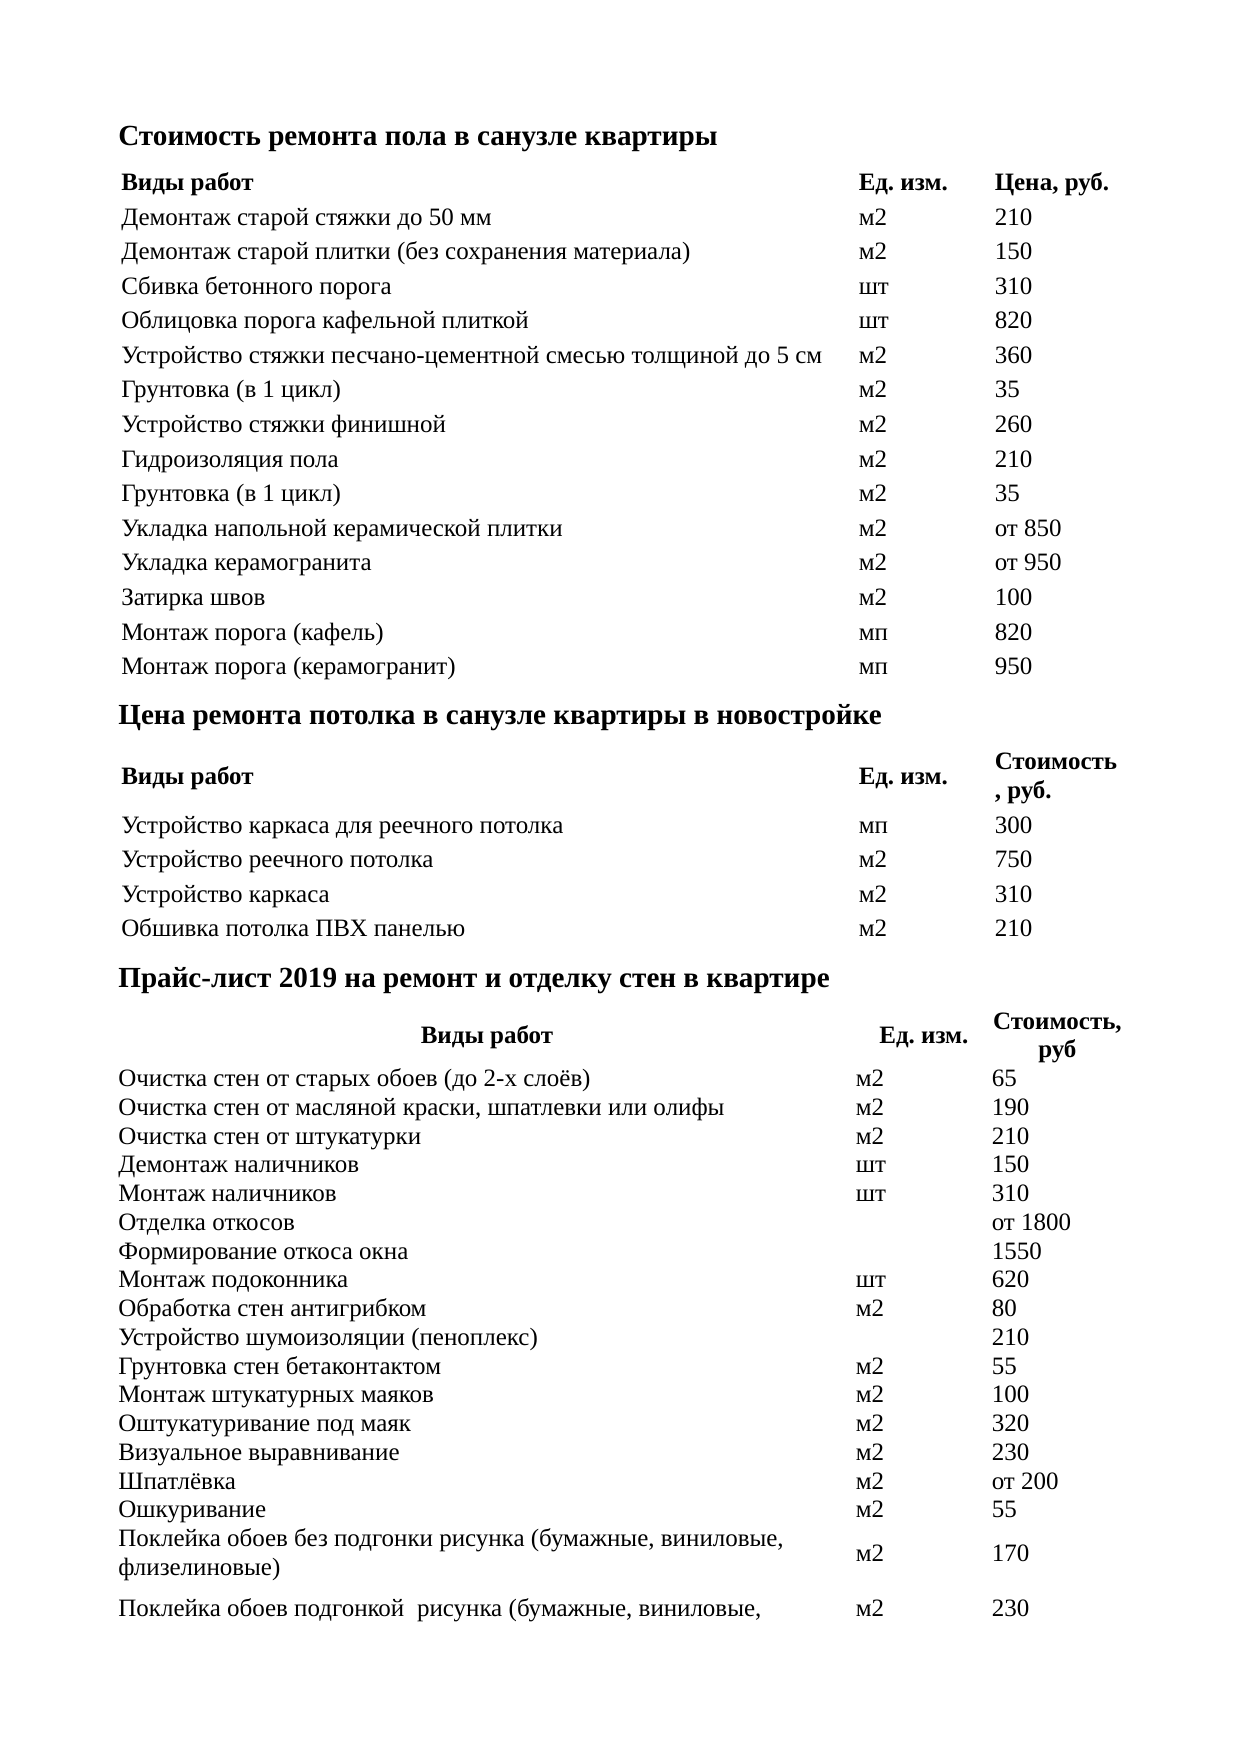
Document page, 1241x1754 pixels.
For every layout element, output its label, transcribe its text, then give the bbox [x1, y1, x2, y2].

table_cell 820 [992, 303, 1123, 337]
table_cell [856, 1322, 992, 1351]
table_cell Ошкуривание [118, 1495, 856, 1523]
table_cell Монтаж штукатурных маяков [118, 1380, 856, 1408]
table_cell шт [856, 1150, 992, 1178]
table_cell 620 [992, 1265, 1123, 1293]
table_cell 150 [992, 1150, 1123, 1178]
table_cell Визуальное выравнивание [118, 1437, 856, 1466]
table_header Виды работ [118, 164, 856, 199]
table_cell от 1800 [992, 1207, 1123, 1236]
table_cell м2 [856, 841, 992, 876]
table_cell 210 [992, 1121, 1123, 1149]
table_cell Устройство реечного потолка [118, 841, 856, 876]
table_cell Монтаж порога (кафель) [118, 614, 856, 648]
table_cell м2 [856, 406, 992, 441]
table_cell 950 [992, 648, 1123, 683]
table_cell 100 [992, 579, 1123, 614]
table_cell м2 [856, 1092, 992, 1121]
table_cell Грунтовка (в 1 цикл) [118, 372, 856, 406]
table_cell Отделка откосов [118, 1207, 856, 1236]
table_cell 65 [992, 1063, 1123, 1092]
table_cell м2 [856, 1380, 992, 1408]
table_cell мп [856, 807, 992, 841]
table_cell м2 [856, 1293, 992, 1322]
table_header Ед. изм. [856, 744, 992, 807]
table_cell м2 [856, 1466, 992, 1494]
table_cell м2 [856, 545, 992, 579]
subtitle Цена ремонта потолка в санузле квартиры в новостройке [118, 697, 1122, 731]
table_cell Формирование откоса окна [118, 1236, 856, 1264]
table_cell 210 [992, 199, 1123, 233]
table_cell 190 [992, 1092, 1123, 1121]
table_cell м2 [856, 1437, 992, 1466]
table_cell Затирка швов [118, 579, 856, 614]
table_cell 100 [992, 1380, 1123, 1408]
table_cell 260 [992, 406, 1123, 441]
table_cell Очистка стен от масляной краски, шпатлевки или олифы [118, 1092, 856, 1121]
table_cell м2 [856, 911, 992, 945]
table_cell Очистка стен от штукатурки [118, 1121, 856, 1149]
table_cell м2 [856, 1523, 992, 1581]
table_cell м2 [856, 372, 992, 406]
table_cell Грунтовка стен бетаконтактом [118, 1351, 856, 1379]
table_cell Обработка стен антигрибком [118, 1293, 856, 1322]
table_cell Очистка стен от старых обоев (до 2-х слоёв) [118, 1063, 856, 1092]
table_cell от 950 [992, 545, 1123, 579]
table_cell 310 [992, 876, 1123, 911]
table_cell мп [856, 648, 992, 683]
table_cell 55 [992, 1351, 1123, 1379]
table_cell 55 [992, 1495, 1123, 1523]
table_cell Шпатлёвка [118, 1466, 856, 1494]
table_header Цена, руб. [992, 164, 1123, 199]
table_cell мп [856, 614, 992, 648]
table_header Ед. изм. [856, 164, 992, 199]
table_cell Гидроизоляция пола [118, 441, 856, 475]
table_cell Облицовка порога кафельной плиткой [118, 303, 856, 337]
table_cell Устройство каркаса для реечного потолка [118, 807, 856, 841]
table_cell Поклейка обоев подгонкой рисунка (бумажные, виниловые, [118, 1581, 856, 1634]
table_cell м2 [856, 1408, 992, 1437]
table_cell Устройство каркаса [118, 876, 856, 911]
table_cell Обшивка потолка ПВХ панелью [118, 911, 856, 945]
table_cell м2 [856, 475, 992, 510]
table_cell 300 [992, 807, 1123, 841]
subtitle Прайс-лист 2019 на ремонт и отделку стен в квартире [118, 960, 1122, 993]
table_cell 320 [992, 1408, 1123, 1437]
table_cell [856, 1236, 992, 1264]
table_cell м2 [856, 510, 992, 544]
table_cell Укладка напольной керамической плитки [118, 510, 856, 544]
table_cell Демонтаж наличников [118, 1150, 856, 1178]
table_header Стоимость, руб. [992, 744, 1123, 807]
table_cell Поклейка обоев без подгонки рисунка (бумажные, виниловые, флизелиновые) [118, 1523, 856, 1581]
table_cell от 850 [992, 510, 1123, 544]
table_cell м2 [856, 233, 992, 268]
table_cell Оштукатуривание под маяк [118, 1408, 856, 1437]
table_cell Монтаж порога (керамогранит) [118, 648, 856, 683]
subtitle Стоимость ремонта пола в санузле квартиры [118, 118, 1122, 152]
table_cell шт [856, 303, 992, 337]
table_cell 35 [992, 372, 1123, 406]
table_cell м2 [856, 1495, 992, 1523]
table_header Стоимость, руб [992, 1006, 1123, 1063]
table_cell м2 [856, 337, 992, 372]
table_header Виды работ [118, 744, 856, 807]
table_cell 210 [992, 441, 1123, 475]
table_cell м2 [856, 579, 992, 614]
table_cell 310 [992, 1178, 1123, 1207]
table_cell 170 [992, 1523, 1123, 1581]
table_header Виды работ [118, 1006, 856, 1063]
table_cell Монтаж наличников [118, 1178, 856, 1207]
table_cell Устройство стяжки финишной [118, 406, 856, 441]
table_cell шт [856, 1178, 992, 1207]
table_cell Грунтовка (в 1 цикл) [118, 475, 856, 510]
table_cell м2 [856, 876, 992, 911]
table_cell 360 [992, 337, 1123, 372]
table_cell м2 [856, 1351, 992, 1379]
table_cell Демонтаж старой плитки (без сохранения материала) [118, 233, 856, 268]
table_cell м2 [856, 1581, 992, 1634]
table_cell м2 [856, 1063, 992, 1092]
table_cell 1550 [992, 1236, 1123, 1264]
table_cell 230 [992, 1437, 1123, 1466]
table_cell Монтаж подоконника [118, 1265, 856, 1293]
table_cell [856, 1207, 992, 1236]
table_header Ед. изм. [856, 1006, 992, 1063]
table_cell 310 [992, 268, 1123, 302]
table_cell от 200 [992, 1466, 1123, 1494]
table_cell м2 [856, 441, 992, 475]
table_cell 80 [992, 1293, 1123, 1322]
table_cell Устройство шумоизоляции (пеноплекс) [118, 1322, 856, 1351]
table_cell м2 [856, 1121, 992, 1149]
table_cell 150 [992, 233, 1123, 268]
table_cell Демонтаж старой стяжки до 50 мм [118, 199, 856, 233]
table_cell 230 [992, 1581, 1123, 1634]
table_cell 35 [992, 475, 1123, 510]
table_cell шт [856, 1265, 992, 1293]
table_cell 210 [992, 911, 1123, 945]
table_cell 820 [992, 614, 1123, 648]
table_cell шт [856, 268, 992, 302]
table_cell Сбивка бетонного порога [118, 268, 856, 302]
table_cell Укладка керамогранита [118, 545, 856, 579]
table_cell 210 [992, 1322, 1123, 1351]
table_cell м2 [856, 199, 992, 233]
table_cell Устройство стяжки песчано-цементной смесью толщиной до 5 см [118, 337, 856, 372]
table_cell 750 [992, 841, 1123, 876]
